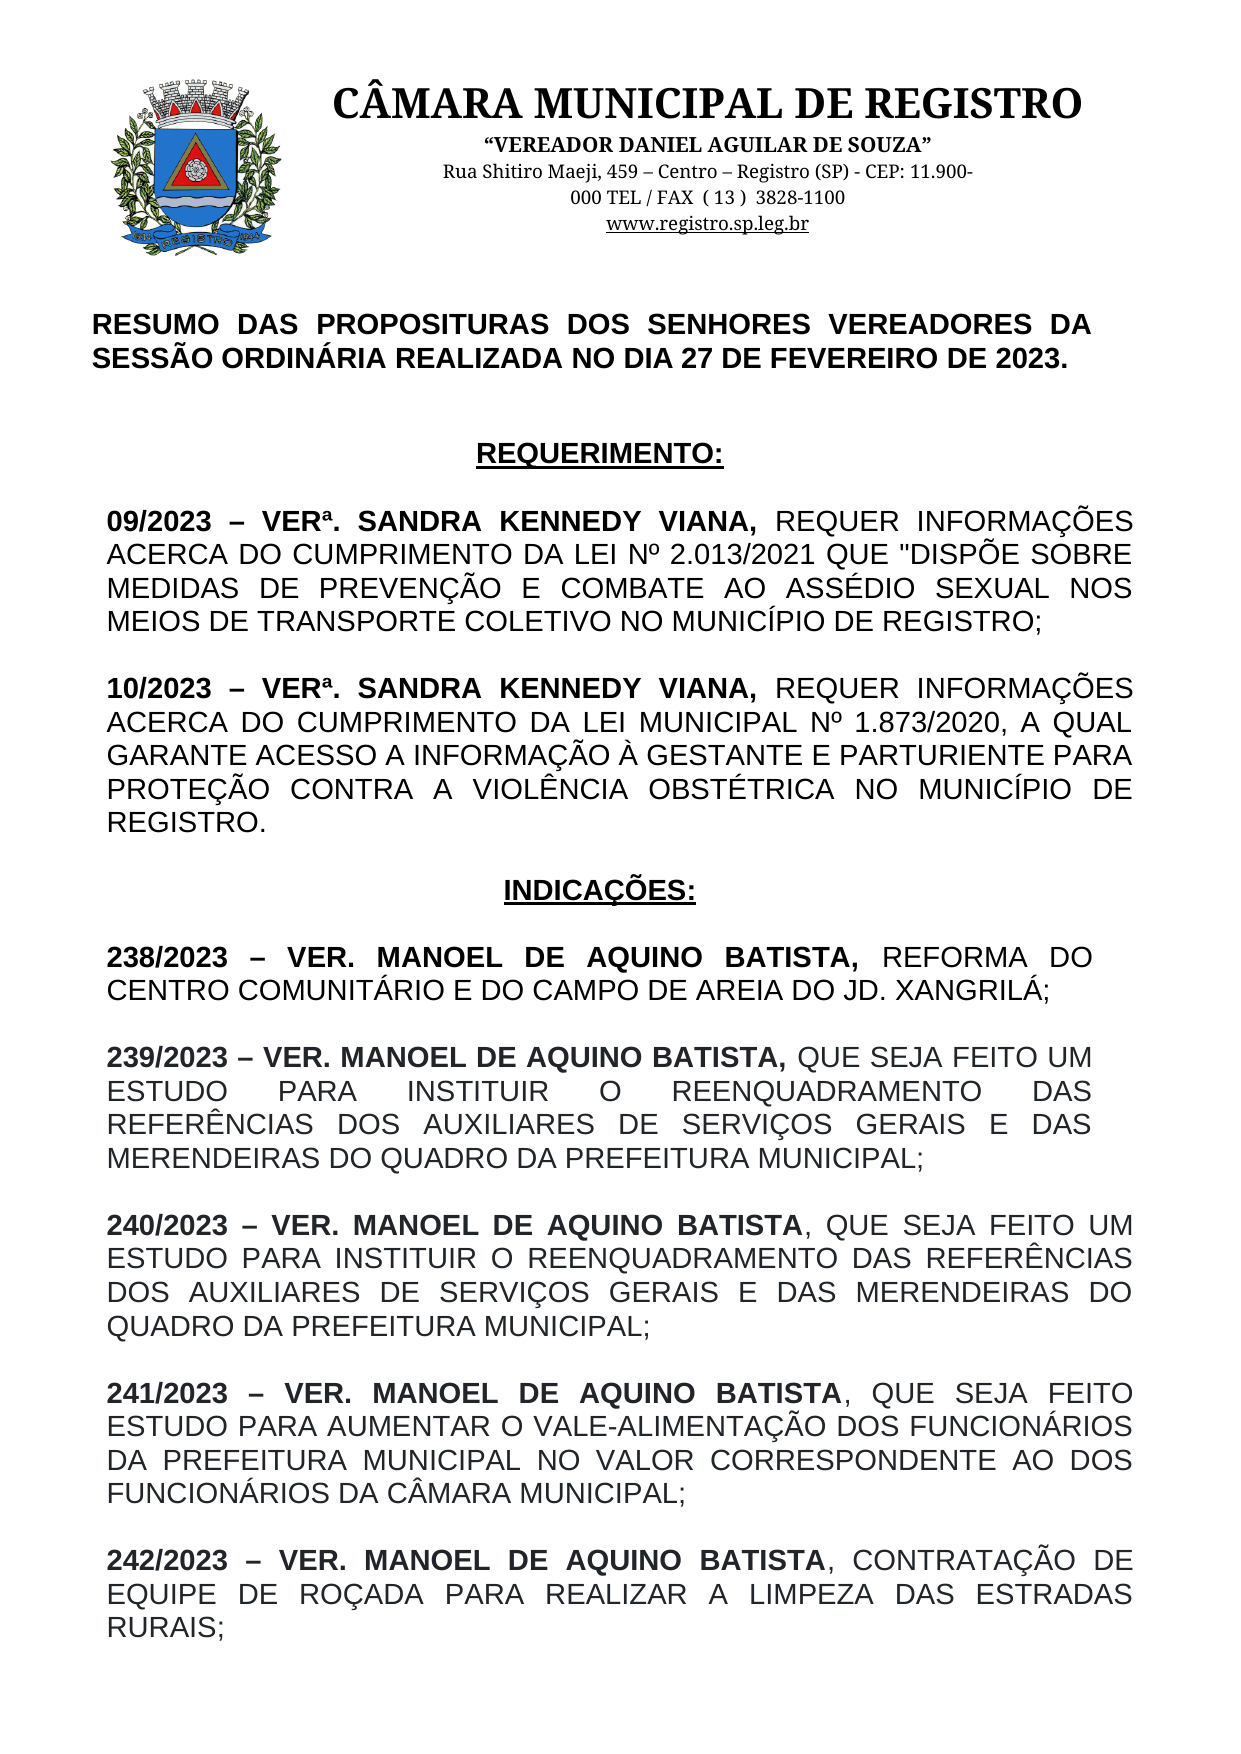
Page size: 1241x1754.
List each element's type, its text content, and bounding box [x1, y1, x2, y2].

text 241/2023 – Ver. Manoel de Aquino Batista, que seja feito estudo para aumentar o Vale-alimentação dos funcionários da Prefeitura Municipal no valor correspondente ao dos funcionários da câmara municipal; [106, 1376, 1134, 1510]
subtitle REQUERIMENTO: [106, 436, 1093, 470]
subtitle INDICAÇÕES: [106, 872, 1093, 906]
subtitle 238/2023 – Ver. Manoel de Aquino Batista, reforma do Centro Comunitário e do campo de areia do Jd. Xangrilá; [106, 939, 1093, 1007]
subtitle 239/2023 – Ver. Manoel de Aquino Batista, que seja feito um estudo para instituir o reenquadramento das referências dos Auxiliares de Serviços Gerais e das Merendeiras do quadro da Prefeitura Municipal; [106, 1040, 1093, 1174]
text 10/2023 – Verª. Sandra kennedy Viana, requer informações acerca do cumprimento da Lei Municipal nº 1.873/2020, a qual garante acesso a informação à gestante e parturiente para proteção contra a violência obstétrica no município de Registro. [106, 671, 1134, 839]
picture [106, 73, 286, 261]
text 240/2023 – Ver. Manoel de Aquino Batista, que seja feito um estudo para instituir o reenquadramento das referências dos Auxiliares de Serviços Gerais e das Merendeiras do quadro da Prefeitura Municipal; [106, 1208, 1134, 1342]
text 242/2023 – Ver. Manoel de Aquino Batista, contratação de equipe de roçada para realizar a limpeza das estradas rurais; [106, 1543, 1134, 1644]
text 09/2023 – Verª. Sandra kennedy Viana, requer informações acerca do cumprimento da Lei nº 2.013/2021 que "dispõe sobre medidas de prevenção e combate ao assédio sexual nos meios de transporte coletivo no Município de Registro; [106, 503, 1134, 638]
subtitle RESUMO DAS PROPOSITURAS DOS SENHORES VEREADORES DA SESSÃO ORDINÁRIA REALIZADA NO DIA 27 DE FEVEREIRO DE 2023. [92, 307, 1093, 374]
